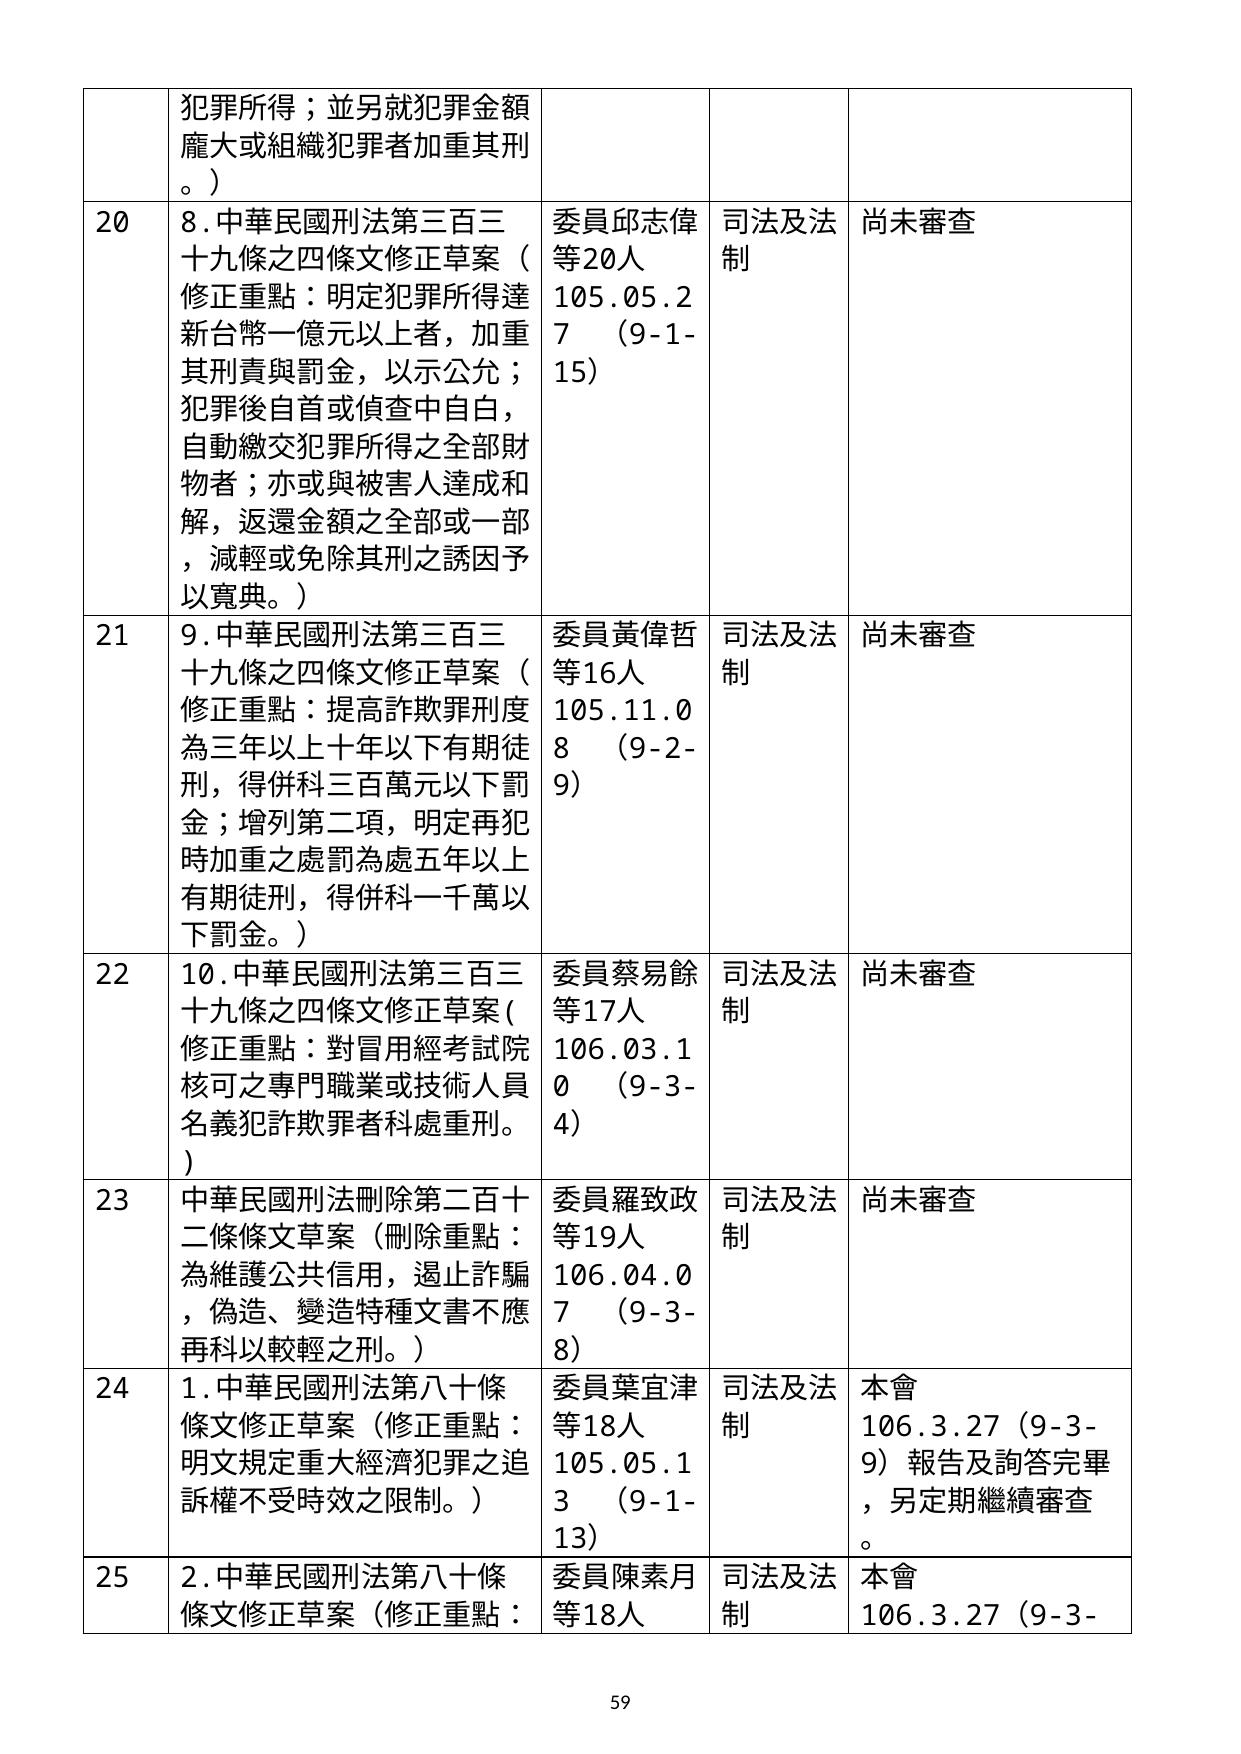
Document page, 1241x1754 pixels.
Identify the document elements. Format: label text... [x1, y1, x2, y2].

table_cell 司法及法制 [710, 202, 848, 615]
table_cell 10.中華民國刑法第三百三十九條之四條文修正草案(修正重點：對冒用經考試院核可之專門職業或技術人員名義犯詐欺罪者科處重刑。) [169, 954, 541, 1179]
table_cell 中華民國刑法刪除第二百十二條條文草案（刪除重點：為維護公共信用，遏止詐騙，偽造、變造特種文書不應再科以較輕之刑。） [169, 1180, 541, 1368]
table_cell 25 [84, 1558, 168, 1632]
table_cell 委員葉宜津等18人 105.05.13 （9-1-13） [542, 1369, 709, 1556]
table_cell 尚未審查 [849, 1180, 1131, 1368]
table_cell 9.中華民國刑法第三百三十九條之四條文修正草案（修正重點：提高詐欺罪刑度為三年以上十年以下有期徒刑，得併科三百萬元以下罰金；增列第二項，明定再犯時加重之處罰為處五年以上有期徒刑，得併科一千萬以下罰金。） [169, 616, 541, 953]
table_cell 委員蔡易餘等17人 106.03.10 （9-3-4） [542, 954, 709, 1179]
table_cell 本會106.3.27（9-3-9）報告及詢答完畢，另定期繼續審查。 [849, 1369, 1131, 1556]
table_cell 尚未審查 [849, 202, 1131, 615]
table_cell 委員黃偉哲等16人 105.11.08 （9-2-9） [542, 616, 709, 953]
table_cell 犯罪所得；並另就犯罪金額龐大或組織犯罪者加重其刑。） [169, 89, 541, 201]
table_cell 24 [84, 1369, 168, 1556]
table_cell 委員羅致政等19人 106.04.07 （9-3-8） [542, 1180, 709, 1368]
table_cell [849, 89, 1131, 201]
table_cell 尚未審查 [849, 954, 1131, 1179]
table_cell [84, 89, 168, 201]
table_cell 23 [84, 1180, 168, 1368]
table_cell [542, 89, 709, 201]
table_cell 21 [84, 616, 168, 953]
table_cell 尚未審查 [849, 616, 1131, 953]
table_cell 委員邱志偉等20人 105.05.27 （9-1-15） [542, 202, 709, 615]
table_cell 委員陳素月等18人 [542, 1558, 709, 1632]
table_cell 22 [84, 954, 168, 1179]
table_cell 司法及法制 [710, 1558, 848, 1632]
table_cell 司法及法制 [710, 1369, 848, 1556]
table_cell 司法及法制 [710, 616, 848, 953]
table_cell 1.中華民國刑法第八十條條文修正草案（修正重點：明文規定重大經濟犯罪之追訴權不受時效之限制。） [169, 1369, 541, 1556]
table_cell 8.中華民國刑法第三百三十九條之四條文修正草案（修正重點：明定犯罪所得達新台幣一億元以上者，加重其刑責與罰金，以示公允；犯罪後自首或偵查中自白，自動繳交犯罪所得之全部財物者；亦或與被害人達成和解，返還金額之全部或一部，減輕或免除其刑之誘因予以寬典。） [169, 202, 541, 615]
table_cell [710, 89, 848, 201]
table_cell 20 [84, 202, 168, 615]
table_cell 司法及法制 [710, 954, 848, 1179]
table_cell 本會106.3.27（9-3- [849, 1558, 1131, 1632]
table_cell 2.中華民國刑法第八十條條文修正草案（修正重點： [169, 1558, 541, 1632]
table_cell 司法及法制 [710, 1180, 848, 1368]
